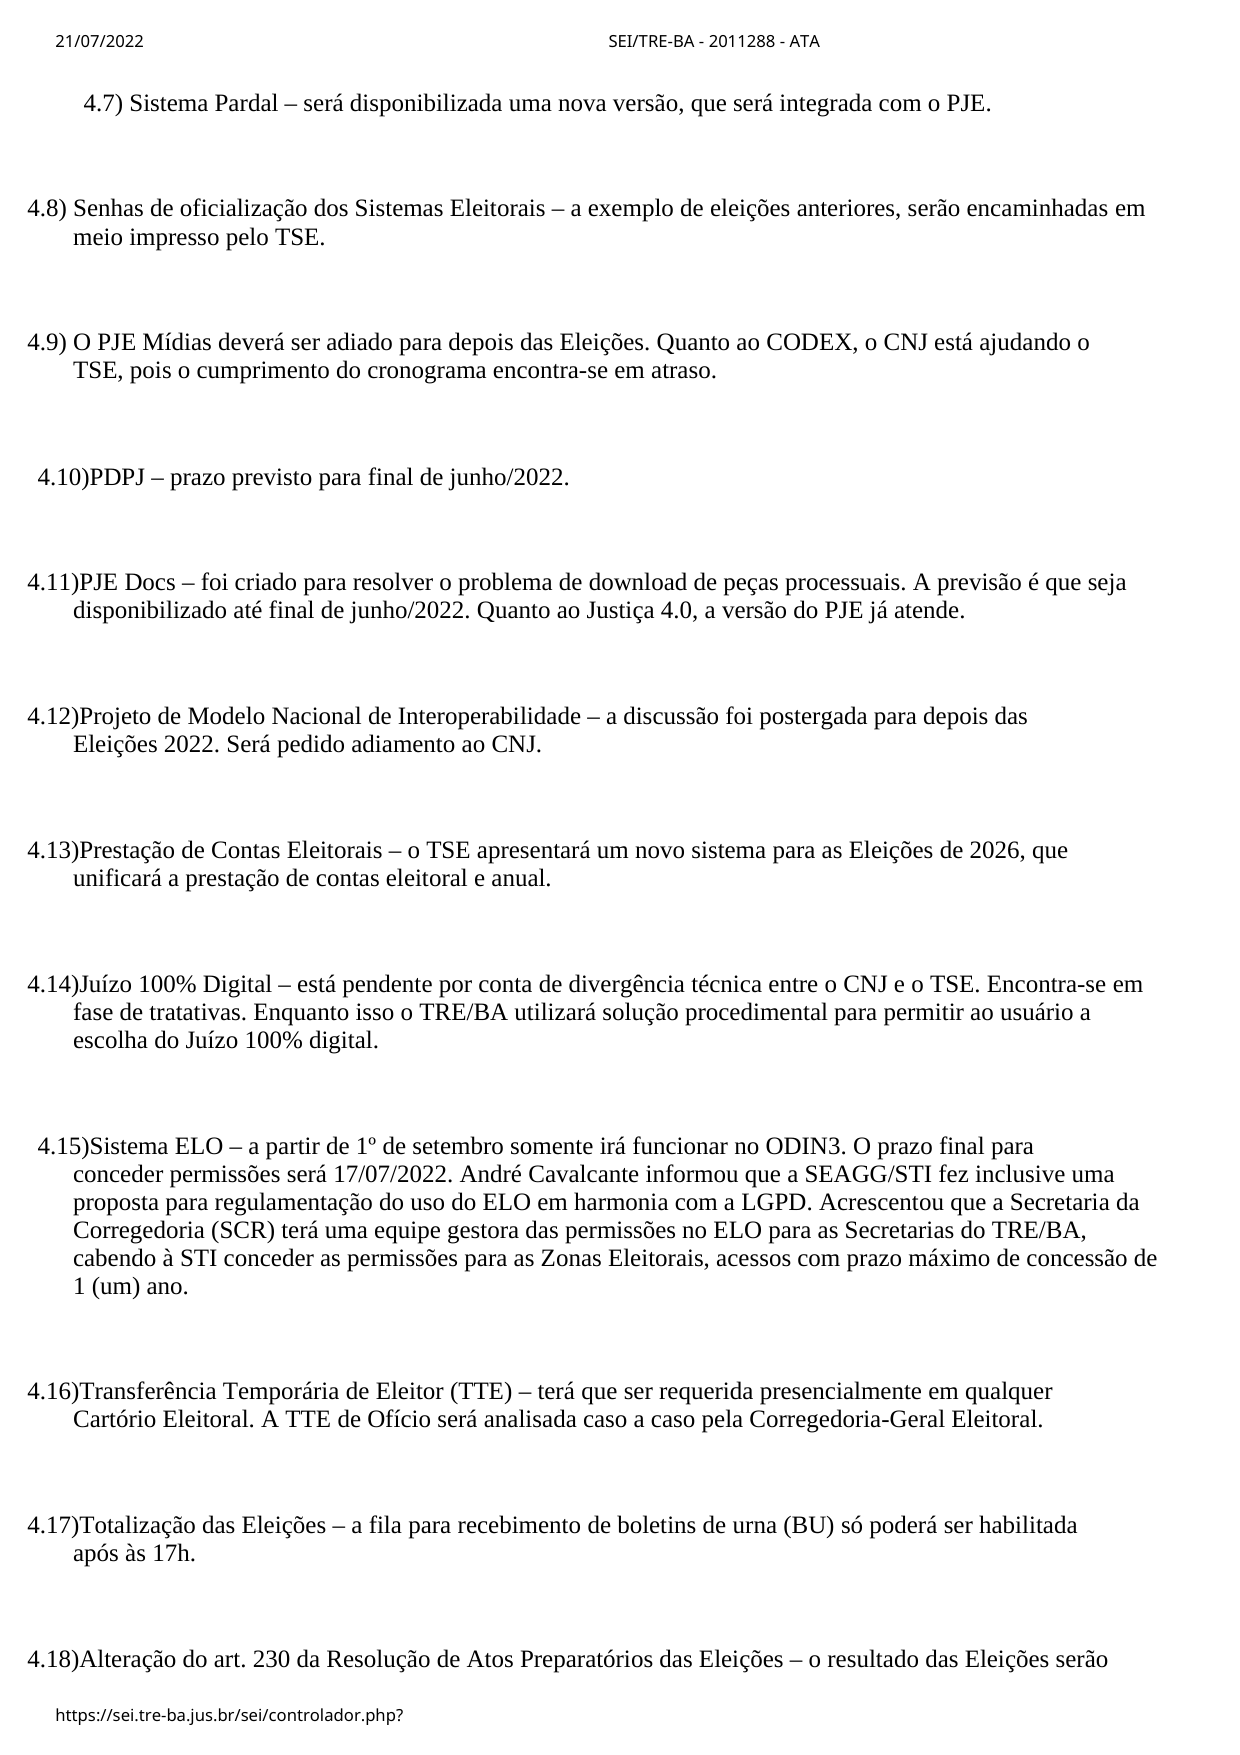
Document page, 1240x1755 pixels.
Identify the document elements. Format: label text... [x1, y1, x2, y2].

list Alteração do art. 230 da Resolução de Atos Preparatórios das Eleições – o resultado das Eleições serão encaminhados para o Sistema de Totalização/Divulga e simultaneamente para o CDN (Repositório na [62, 1645, 1162, 1673]
list Sistema ELO – a partir de 1º de setembro somente irá funcionar no ODIN3. O prazo final para [73, 1131, 1181, 1160]
text escolha do Juízo 100% digital. [73, 1026, 1181, 1054]
list Sistema Pardal – será disponibilizada uma nova versão, que será integrada com o PJE. [119, 88, 1181, 117]
list Projeto de Modelo Nacional de Interoperabilidade – a discussão foi postergada para depois das Eleições 2022. Será pedido adiamento ao CNJ. [62, 702, 1081, 758]
list PDPJ – prazo previsto para final de junho/2022. [73, 462, 1181, 491]
list Prestação de Contas Eleitorais – o TSE apresentará um novo sistema para as Eleições de 2026, que unificará a prestação de contas eleitoral e anual. [62, 836, 1121, 892]
list PJE Docs – foi criado para resolver o problema de download de peças processuais. A previsão é que seja disponibilizado até final de junho/2022. Quanto ao Justiça 4.0, a versão do PJE já atende. [62, 568, 1134, 624]
text conceder permissões será 17/07/2022. André Cavalcante informou que a SEAGG/STI fez inclusive uma proposta para regulamentação do uso do ELO em harmonia com a LGPD. Acrescentou que a Secretaria da Corregedoria (SCR) terá uma equipe gestora das permissões no ELO para as Secretarias do TRE/BA, [73, 1160, 1142, 1244]
list Juízo 100% Digital – está pendente por conta de divergência técnica entre o CNJ e o TSE. Encontra-se em fase de tratativas. Enquanto isso o TRE/BA utilizará solução procedimental para permitir ao usuário a [62, 970, 1159, 1026]
text cabendo à STI conceder as permissões para as Zonas Eleitorais, acessos com prazo máximo de concessão de 1 (um) ano. [73, 1244, 1160, 1299]
list Totalização das Eleições – a fila para recebimento de boletins de urna (BU) só poderá ser habilitada após às 17h. [62, 1511, 1128, 1567]
list O PJE Mídias deverá ser adiado para depois das Eleições. Quanto ao CODEX, o CNJ está ajudando o TSE, pois o cumprimento do cronograma encontra-se em atraso. [62, 328, 1137, 384]
list Senhas de oficialização dos Sistemas Eleitorais – a exemplo de eleições anteriores, serão encaminhadas em meio impresso pelo TSE. [62, 194, 1155, 250]
list Transferência Temporária de Eleitor (TTE) – terá que ser requerida presencialmente em qualquer Cartório Eleitoral. A TTE de Ofício será analisada caso a caso pela Corregedoria-Geral Eleitoral. [62, 1377, 1103, 1433]
